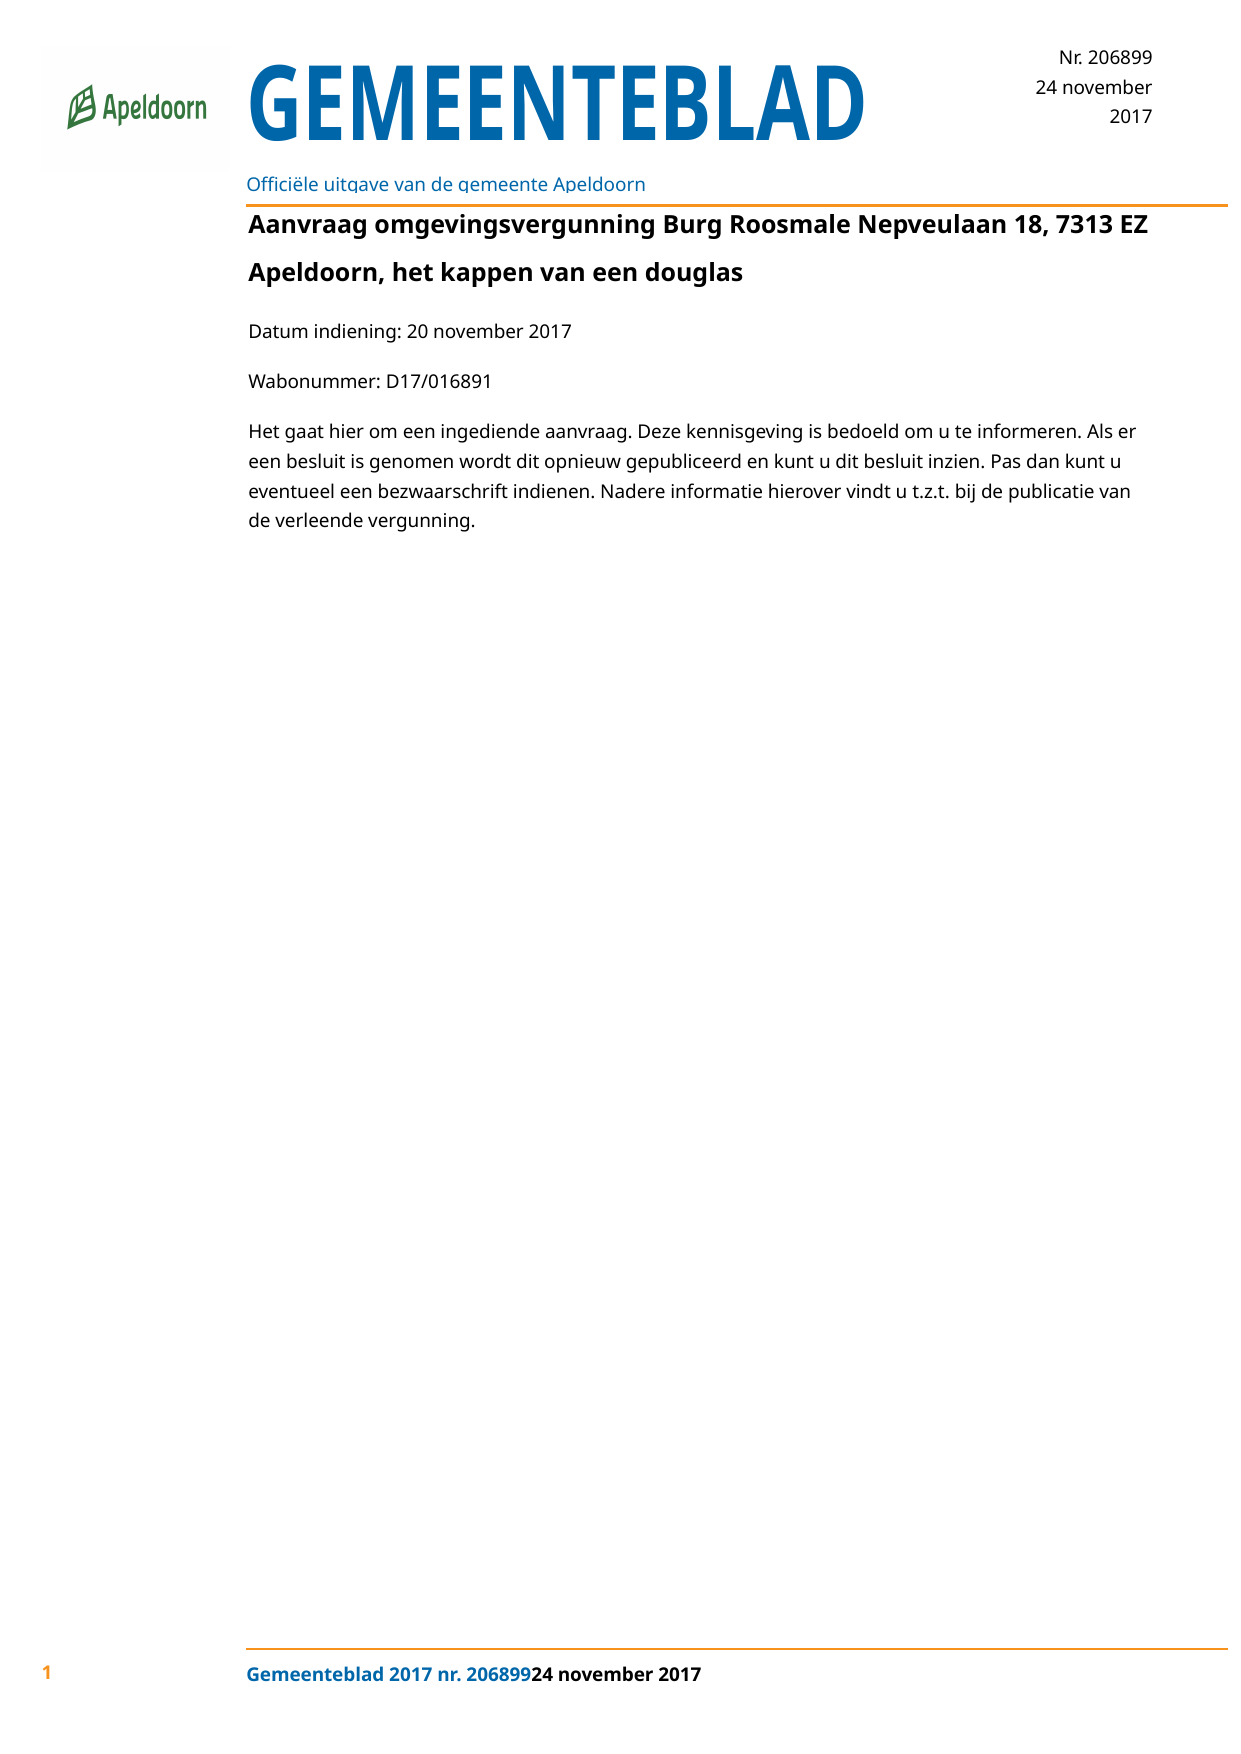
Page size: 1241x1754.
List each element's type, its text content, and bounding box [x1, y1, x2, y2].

picture [41, 47, 231, 172]
text Aanvraag omgevingsvergunning Burg Roosmale Nepveulaan 18, 7313 EZ Apeldoorn, het kappen van een douglas [248, 207, 1152, 288]
text Datum indiening: 20 november 2017 [248, 318, 1152, 344]
text Wabonummer: D17/016891 [248, 368, 1152, 394]
text Het gaat hier om een ingediende aanvraag. Deze kennisgeving is bedoeld om u te informeren. Als er een besluit is genomen wordt dit opnieuw gepubliceerd en kunt u dit besluit inzien. Pas dan kunt u eventueel een bezwaarschrift indienen. Nadere informatie hierover vindt u t.z.t. bij de publicatie van de verleende vergunning. [248, 419, 1152, 533]
